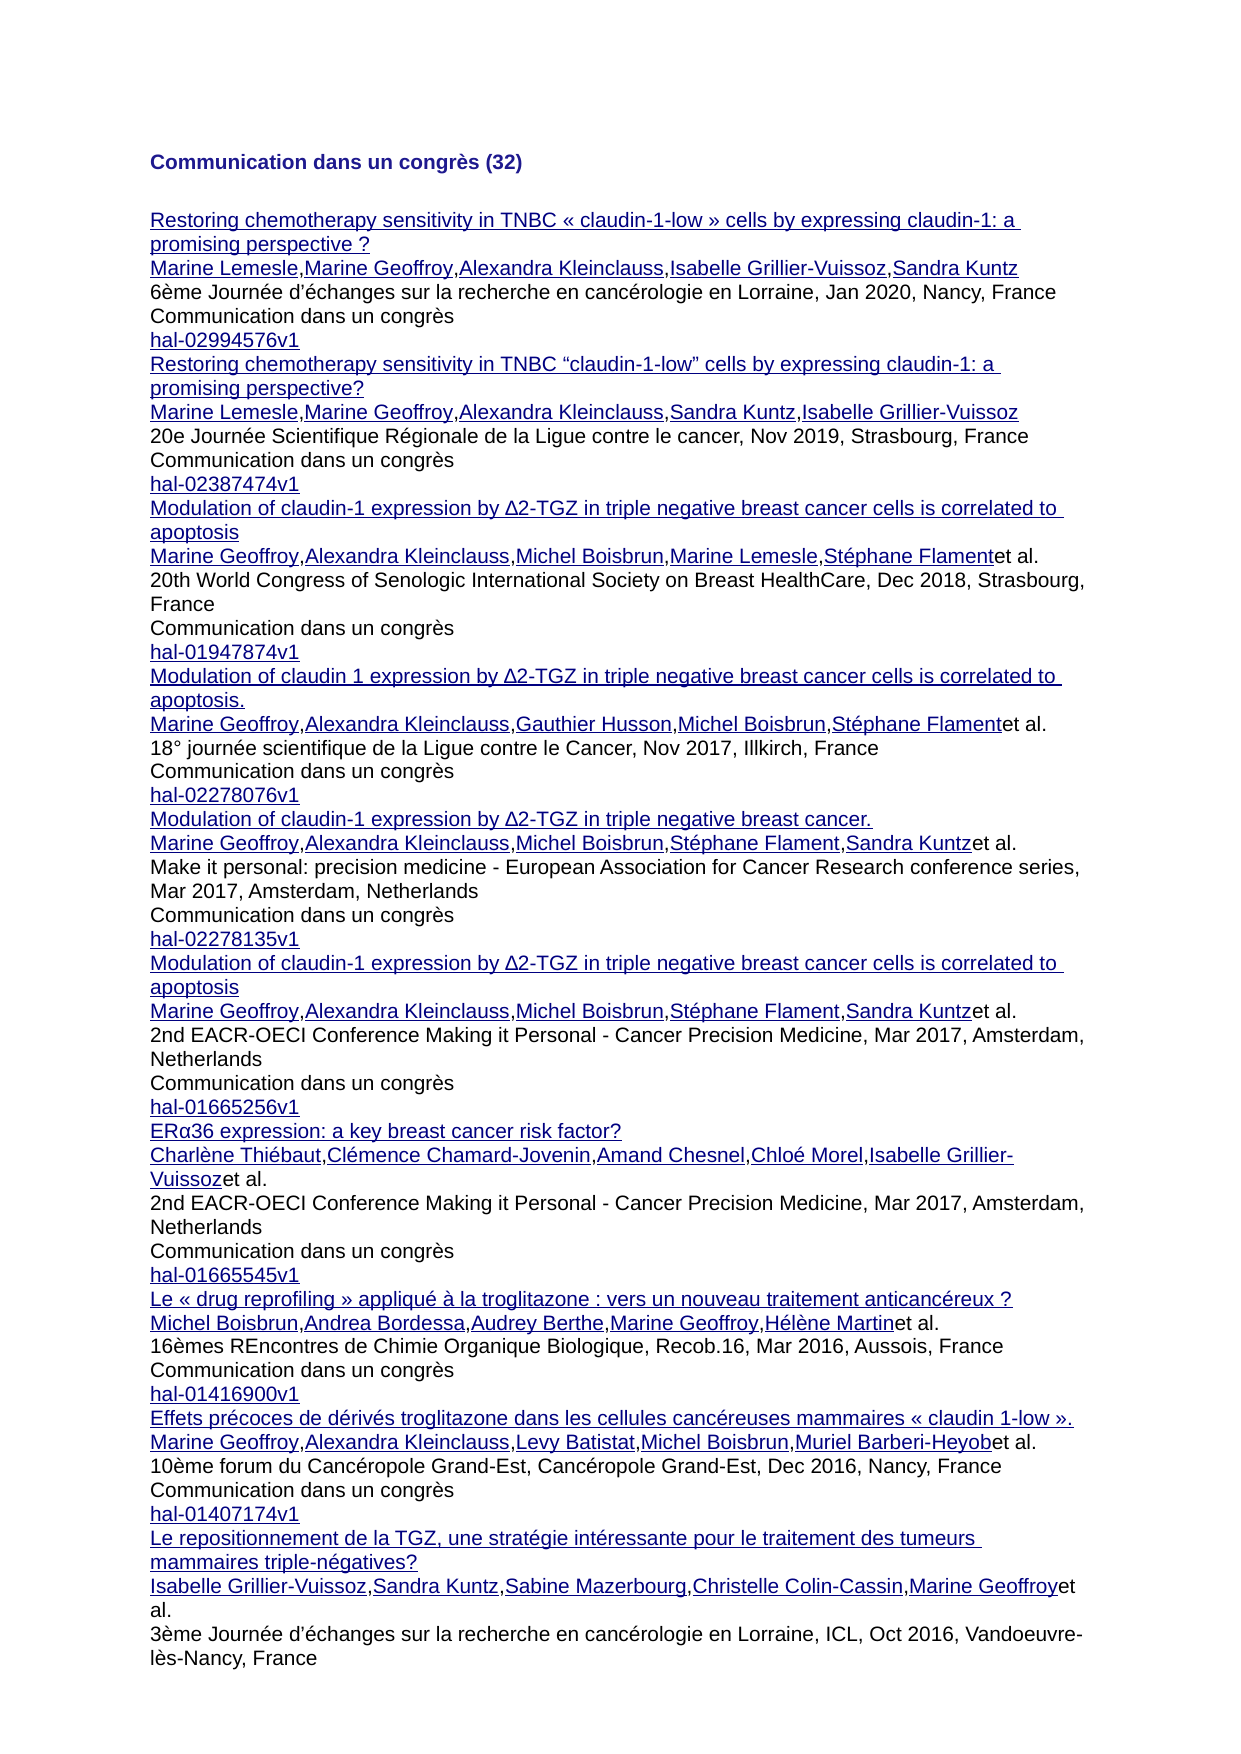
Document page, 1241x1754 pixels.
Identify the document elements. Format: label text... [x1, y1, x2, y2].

table_cell Le repositionnement de la TGZ, une stratégie intéressante pour le traitement des tumeurs mammaires triple-négatives? Isabelle Grillier-Vuissoz,Sandra Kuntz,Sabine Mazerbourg,Christelle Colin-Cassin,Marine Geoffroyet al. 3ème Journée d’échanges sur la recherche en cancérologie en Lorraine, ICL, Oct 2016, Vandoeuvre-lès-Nancy, France [150, 1526, 1090, 1670]
table_cell Restoring chemotherapy sensitivity in TNBC “claudin-1-low” cells by expressing claudin-1: a promising perspective? Marine Lemesle,Marine Geoffroy,Alexandra Kleinclauss,Sandra Kuntz,Isabelle Grillier-Vuissoz 20e Journée Scientifique Régionale de la Ligue contre le cancer, Nov 2019, Strasbourg, France Communication dans un congrès hal-02387474v1 [150, 352, 1090, 496]
table_cell Effets précoces de dérivés troglitazone dans les cellules cancéreuses mammaires « claudin 1-low ». Marine Geoffroy,Alexandra Kleinclauss,Levy Batistat,Michel Boisbrun,Muriel Barberi-Heyobet al. 10ème forum du Cancéropole Grand-Est, Cancéropole Grand-Est, Dec 2016, Nancy, France Communication dans un congrès hal-01407174v1 [150, 1406, 1090, 1526]
table_header Restoring chemotherapy sensitivity in TNBC « claudin-1-low » cells by expressing claudin-1: a promising perspective ? Marine Lemesle,Marine Geoffroy,Alexandra Kleinclauss,Isabelle Grillier-Vuissoz,Sandra Kuntz 6ème Journée d’échanges sur la recherche en cancérologie en Lorraine, Jan 2020, Nancy, France Communication dans un congrès hal-02994576v1 [150, 208, 1090, 352]
table_cell Modulation of claudin-1 expression by ∆2-TGZ in triple negative breast cancer cells is correlated to apoptosis Marine Geoffroy,Alexandra Kleinclauss,Michel Boisbrun,Stéphane Flament,Sandra Kuntzet al. 2nd EACR-OECI Conference Making it Personal - Cancer Precision Medicine, Mar 2017, Amsterdam, Netherlands Communication dans un congrès hal-01665256v1 [150, 951, 1090, 1119]
table_cell Modulation of claudin 1 expression by ∆2-TGZ in triple negative breast cancer cells is correlated to apoptosis. Marine Geoffroy,Alexandra Kleinclauss,Gauthier Husson,Michel Boisbrun,Stéphane Flamentet al. 18° journée scientifique de la Ligue contre le Cancer, Nov 2017, Illkirch, France Communication dans un congrès hal-02278076v1 [150, 664, 1090, 807]
table_cell Modulation of claudin-1 expression by ∆2-TGZ in triple negative breast cancer cells is correlated to apoptosis Marine Geoffroy,Alexandra Kleinclauss,Michel Boisbrun,Marine Lemesle,Stéphane Flamentet al. 20th World Congress of Senologic International Society on Breast HealthCare, Dec 2018, Strasbourg, France Communication dans un congrès hal-01947874v1 [150, 496, 1090, 663]
subtitle Communication dans un congrès (32) [150, 150, 1090, 174]
table_cell Modulation of claudin-1 expression by ∆2-TGZ in triple negative breast cancer. Marine Geoffroy,Alexandra Kleinclauss,Michel Boisbrun,Stéphane Flament,Sandra Kuntzet al. Make it personal: precision medicine - European Association for Cancer Research conference series, Mar 2017, Amsterdam, Netherlands Communication dans un congrès hal-02278135v1 [150, 807, 1090, 951]
table_cell Le « drug reprofiling » appliqué à la troglitazone : vers un nouveau traitement anticancéreux ? Michel Boisbrun,Andrea Bordessa,Audrey Berthe,Marine Geoffroy,Hélène Martinet al. 16èmes REncontres de Chimie Organique Biologique, Recob.16, Mar 2016, Aussois, France Communication dans un congrès hal-01416900v1 [150, 1286, 1090, 1406]
table_cell ERα36 expression: a key breast cancer risk factor? Charlène Thiébaut,Clémence Chamard-Jovenin,Amand Chesnel,Chloé Morel,Isabelle Grillier-Vuissozet al. 2nd EACR-OECI Conference Making it Personal - Cancer Precision Medicine, Mar 2017, Amsterdam, Netherlands Communication dans un congrès hal-01665545v1 [150, 1119, 1090, 1286]
